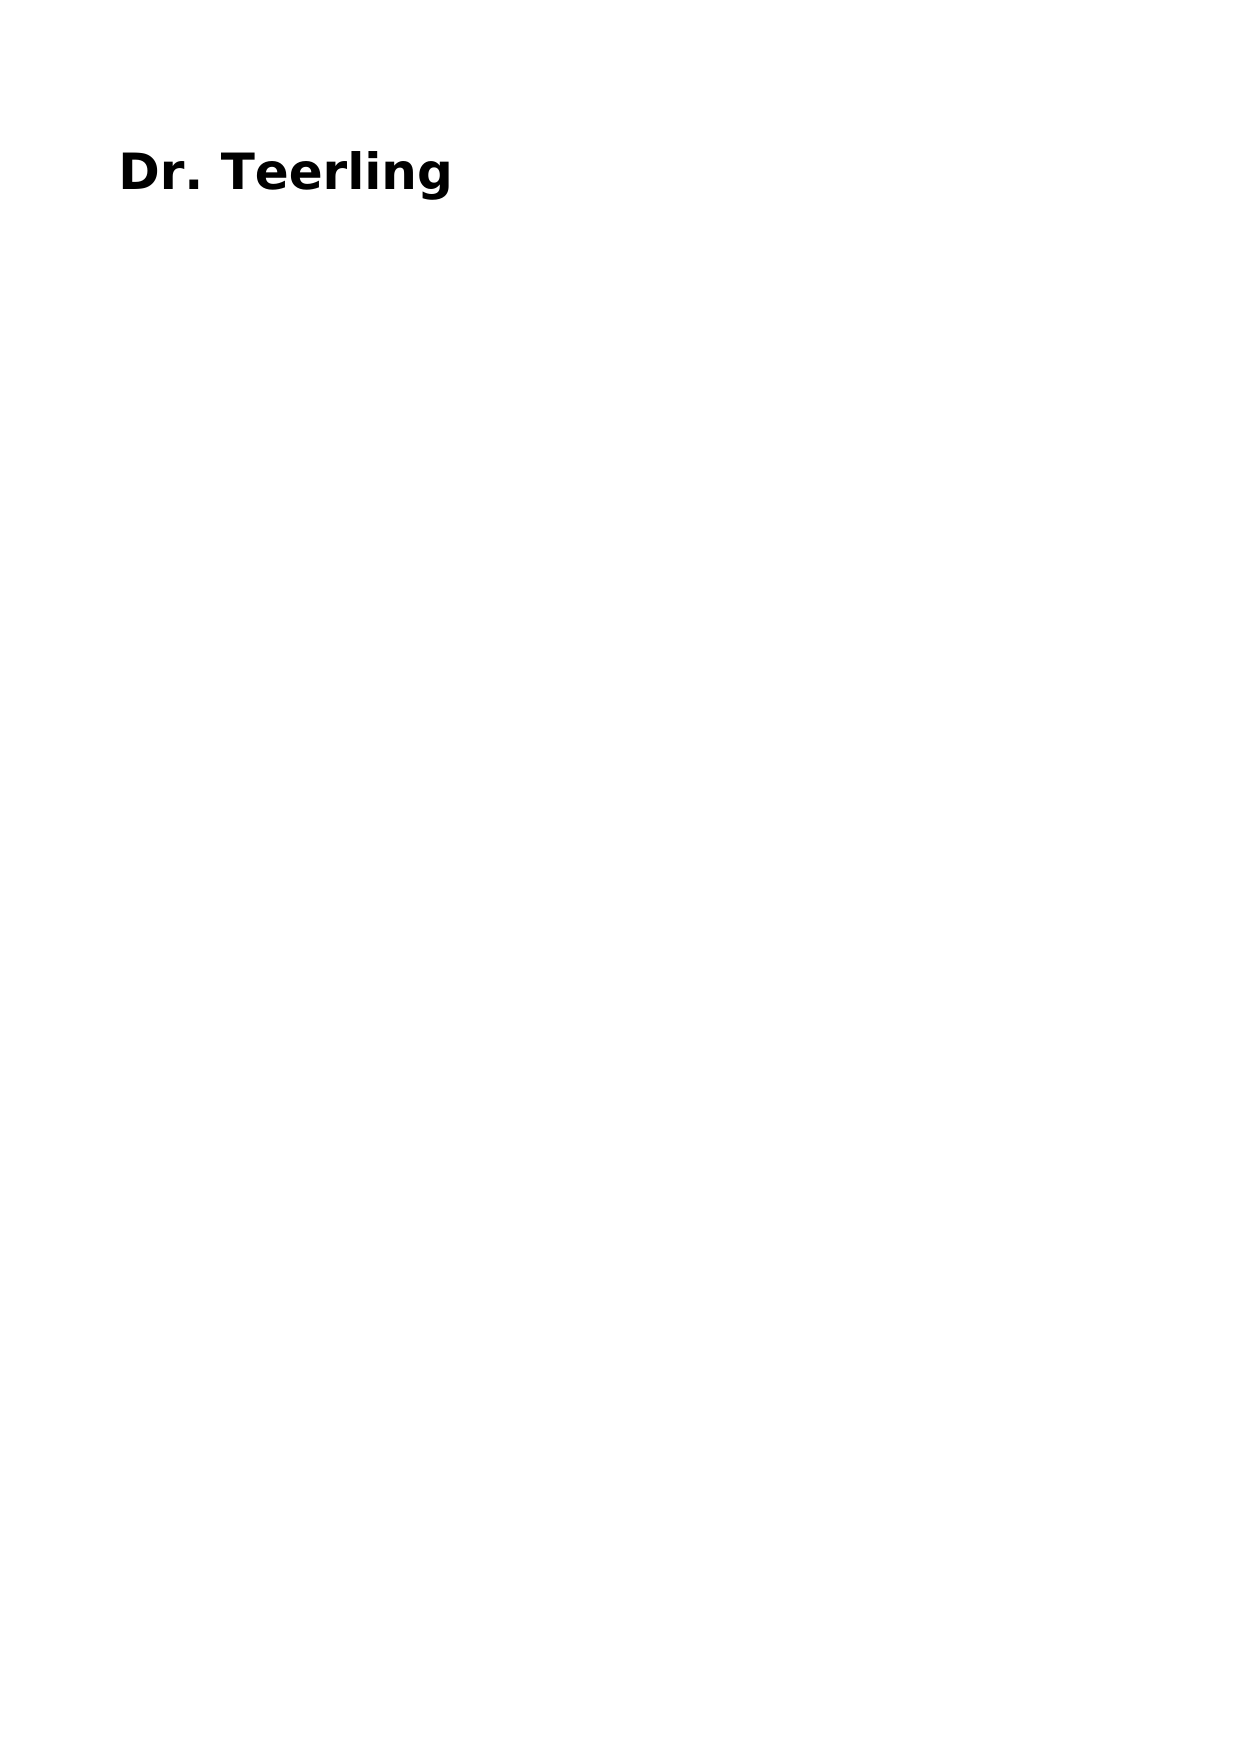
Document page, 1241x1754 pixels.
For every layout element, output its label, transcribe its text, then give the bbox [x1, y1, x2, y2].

subtitle Dr. Teerling [118, 143, 1122, 201]
